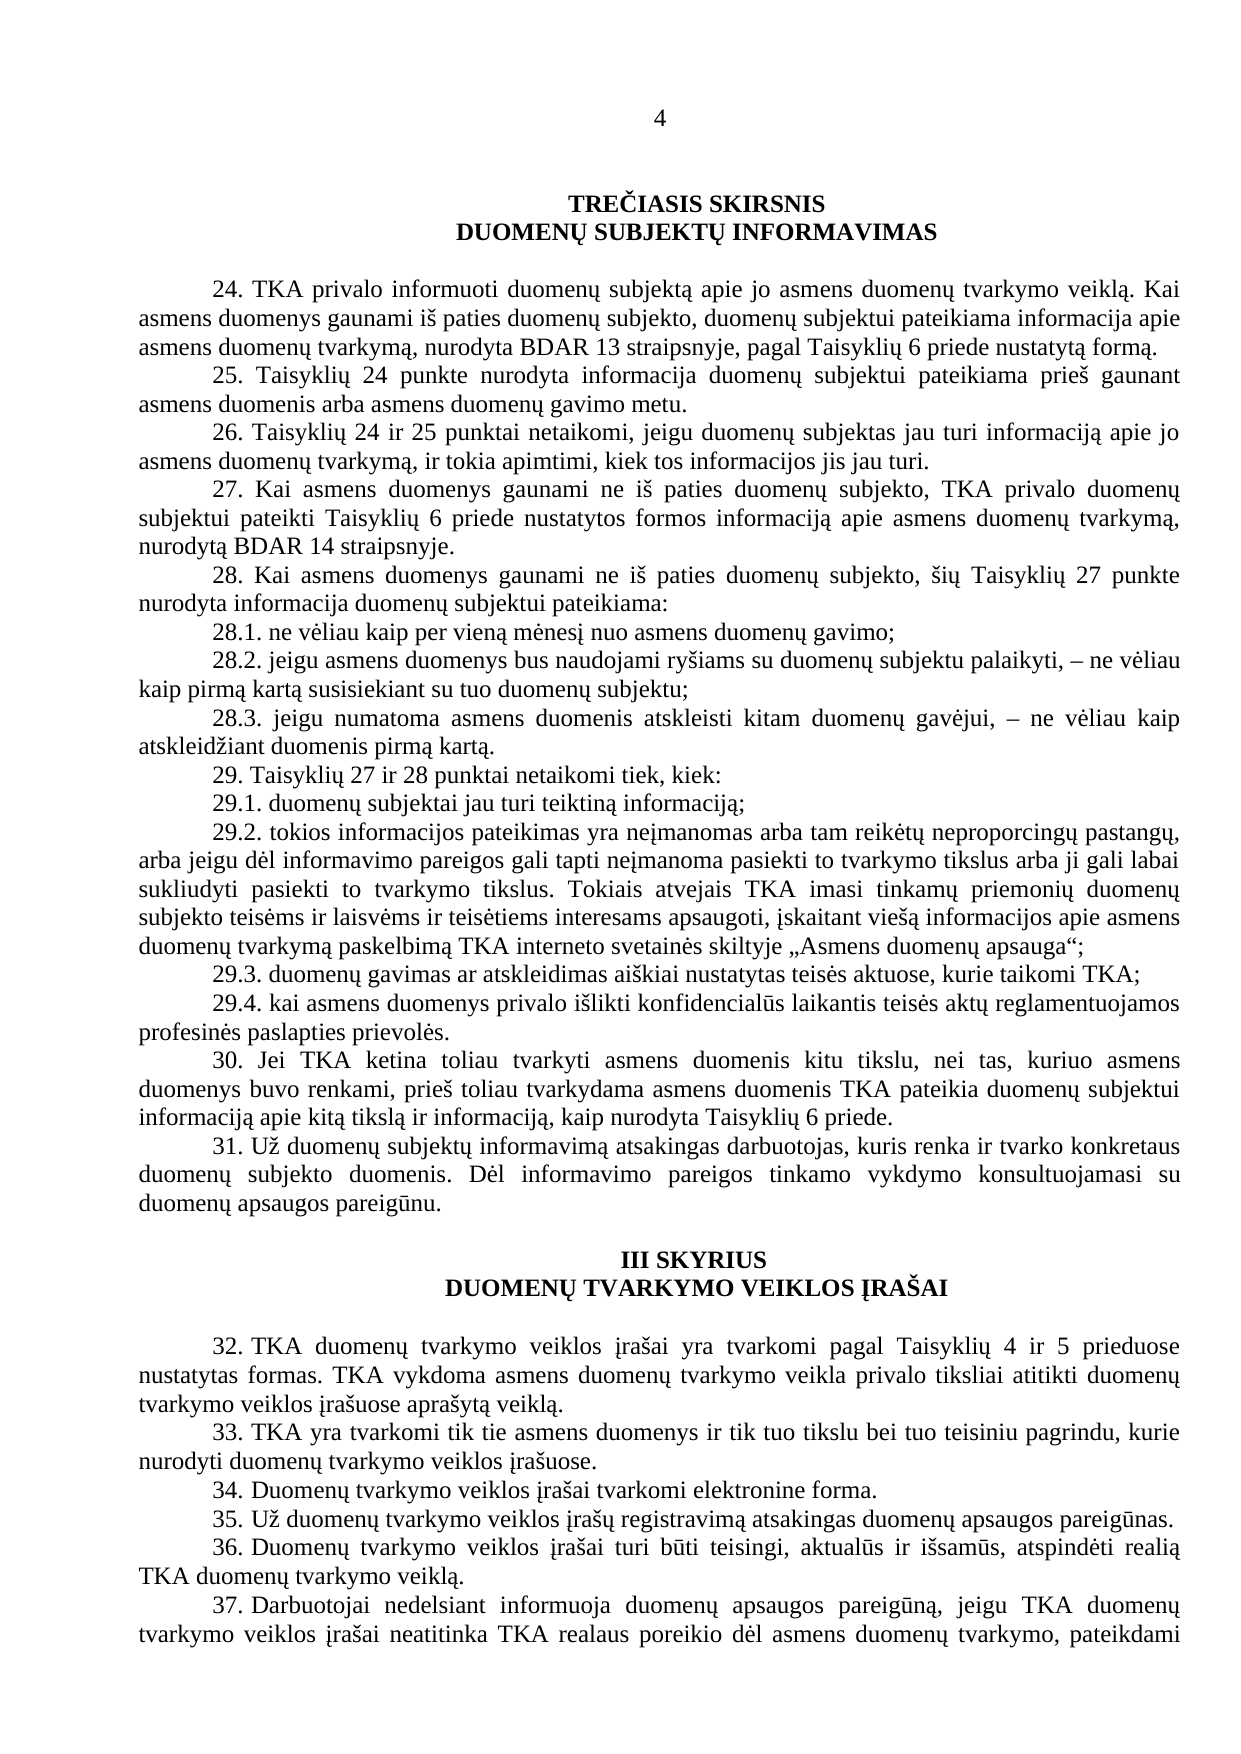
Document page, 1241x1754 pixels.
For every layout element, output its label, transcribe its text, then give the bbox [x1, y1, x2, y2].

text DUOMENŲ TVARKYMO VEIKLOS ĮRAŠAI [138, 1274, 1181, 1303]
text 29.2. tokios informacijos pateikimas yra neįmanomas arba tam reikėtų neproporcingų pastangų, arba jeigu dėl informavimo pareigos gali tapti neįmanoma pasiekti to tvarkymo tikslus arba ji gali labai sukliudyti pasiekti to tvarkymo tikslus. Tokiais atvejais TKA imasi tinkamų priemonių duomenų subjekto teisėms ir laisvėms ir teisėtiems interesams apsaugoti, įskaitant viešą informacijos apie asmens duomenų tvarkymą paskelbimą TKA interneto svetainės skiltyje „Asmens duomenų apsauga“; [138, 817, 1181, 960]
text 28.3. jeigu numatoma asmens duomenis atskleisti kitam duomenų gavėjui, – ne vėliau kaip atskleidžiant duomenis pirmą kartą. [138, 703, 1181, 760]
text TREČIASIS SKIRSNIS [138, 189, 1181, 218]
text 26. Taisyklių 24 ir 25 punktai netaikomi, jeigu duomenų subjektas jau turi informaciją apie jo asmens duomenų tvarkymą, ir tokia apimtimi, kiek tos informacijos jis jau turi. [138, 418, 1181, 475]
text III SKYRIUS [138, 1246, 1181, 1274]
text 37. Darbuotojai nedelsiant informuoja duomenų apsaugos pareigūną, jeigu TKA duomenų tvarkymo veiklos įrašai neatitinka TKA realaus poreikio dėl asmens duomenų tvarkymo, pateikdami [138, 1590, 1181, 1647]
text 29.4. kai asmens duomenys privalo išlikti konfidencialūs laikantis teisės aktų reglamentuojamos profesinės paslapties prievolės. [138, 989, 1181, 1046]
text DUOMENŲ SUBJEKTŲ INFORMAVIMAS [138, 218, 1181, 247]
text 29. Taisyklių 27 ir 28 punktai netaikomi tiek, kiek: [138, 760, 1181, 789]
text 24. TKA privalo informuoti duomenų subjektą apie jo asmens duomenų tvarkymo veiklą. Kai asmens duomenys gaunami iš paties duomenų subjekto, duomenų subjektui pateikiama informacija apie asmens duomenų tvarkymą, nurodyta BDAR 13 straipsnyje, pagal Taisyklių 6 priede nustatytą formą. [138, 275, 1181, 361]
text 31. Už duomenų subjektų informavimą atsakingas darbuotojas, kuris renka ir tvarko konkretaus duomenų subjekto duomenis. Dėl informavimo pareigos tinkamo vykdymo konsultuojamasi su duomenų apsaugos pareigūnu. [138, 1131, 1181, 1217]
text 29.1. duomenų subjektai jau turi teiktiną informaciją; [138, 789, 1181, 817]
text 28. Kai asmens duomenys gaunami ne iš paties duomenų subjekto, šių Taisyklių 27 punkte nurodyta informacija duomenų subjektui pateikiama: [138, 561, 1181, 618]
text 28.2. jeigu asmens duomenys bus naudojami ryšiams su duomenų subjektu palaikyti, – ne vėliau kaip pirmą kartą susisiekiant su tuo duomenų subjektu; [138, 646, 1181, 703]
text 28.1. ne vėliau kaip per vieną mėnesį nuo asmens duomenų gavimo; [138, 618, 1181, 646]
text 36. Duomenų tvarkymo veiklos įrašai turi būti teisingi, aktualūs ir išsamūs, atspindėti realią TKA duomenų tvarkymo veiklą. [138, 1532, 1181, 1590]
text 33. TKA yra tvarkomi tik tie asmens duomenys ir tik tuo tikslu bei tuo teisiniu pagrindu, kurie nurodyti duomenų tvarkymo veiklos įrašuose. [138, 1417, 1181, 1475]
text 35. Už duomenų tvarkymo veiklos įrašų registravimą atsakingas duomenų apsaugos pareigūnas. [138, 1504, 1181, 1532]
text 30. Jei TKA ketina toliau tvarkyti asmens duomenis kitu tikslu, nei tas, kuriuo asmens duomenys buvo renkami, prieš toliau tvarkydama asmens duomenis TKA pateikia duomenų subjektui informaciją apie kitą tikslą ir informaciją, kaip nurodyta Taisyklių 6 priede. [138, 1046, 1181, 1131]
text 25. Taisyklių 24 punkte nurodyta informacija duomenų subjektui pateikiama prieš gaunant asmens duomenis arba asmens duomenų gavimo metu. [138, 361, 1181, 418]
text 27. Kai asmens duomenys gaunami ne iš paties duomenų subjekto, TKA privalo duomenų subjektui pateikti Taisyklių 6 priede nustatytos formos informaciją apie asmens duomenų tvarkymą, nurodytą BDAR 14 straipsnyje. [138, 475, 1181, 561]
text 34. Duomenų tvarkymo veiklos įrašai tvarkomi elektronine forma. [138, 1475, 1181, 1504]
text 32. TKA duomenų tvarkymo veiklos įrašai yra tvarkomi pagal Taisyklių 4 ir 5 prieduose nustatytas formas. TKA vykdoma asmens duomenų tvarkymo veikla privalo tiksliai atitikti duomenų tvarkymo veiklos įrašuose aprašytą veiklą. [138, 1331, 1181, 1417]
text 29.3. duomenų gavimas ar atskleidimas aiškiai nustatytas teisės aktuose, kurie taikomi TKA; [138, 960, 1181, 989]
